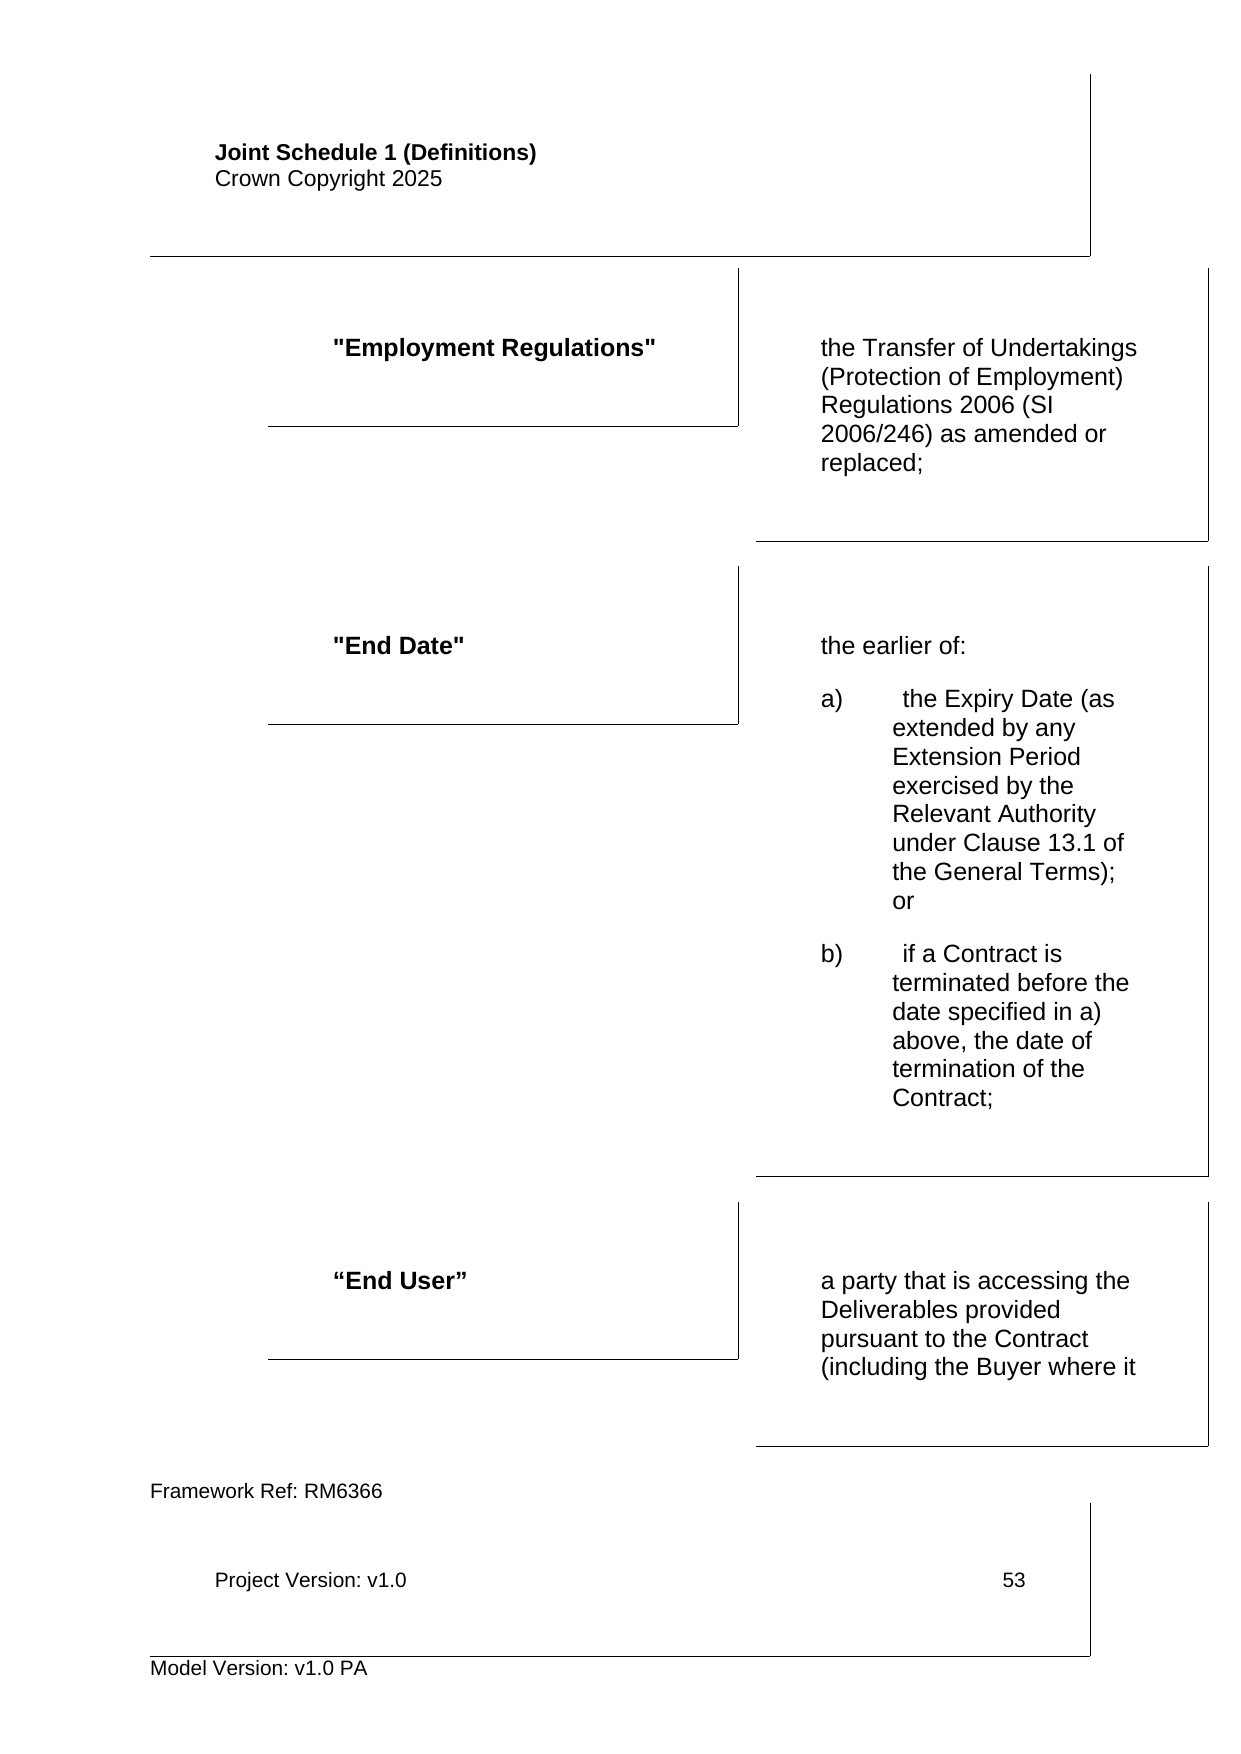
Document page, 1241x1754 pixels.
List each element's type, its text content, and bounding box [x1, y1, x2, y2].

table_cell [268, 725, 738, 1189]
table_cell [268, 1360, 738, 1446]
table_cell "End Date" [268, 554, 738, 724]
table_cell the earlier of: the Expiry Date (as extended by any Extension Period exercised by the Relevant Authority under Clause 13.1 of the General Terms); or if a Contract is terminated before the date specified in a) above, the date of termination of the Contract; [738, 554, 1208, 1189]
table_cell "Employment Regulations" [268, 256, 738, 426]
table_cell the Transfer of Undertakings (Protection of Employment) Regulations 2006 (SI 2006/246) as amended or replaced; [738, 256, 1208, 554]
table_cell [268, 427, 738, 554]
table_cell “End User” [268, 1189, 738, 1359]
table_cell a party that is accessing the Deliverables provided pursuant to the Contract (including the Buyer where it [738, 1189, 1208, 1446]
